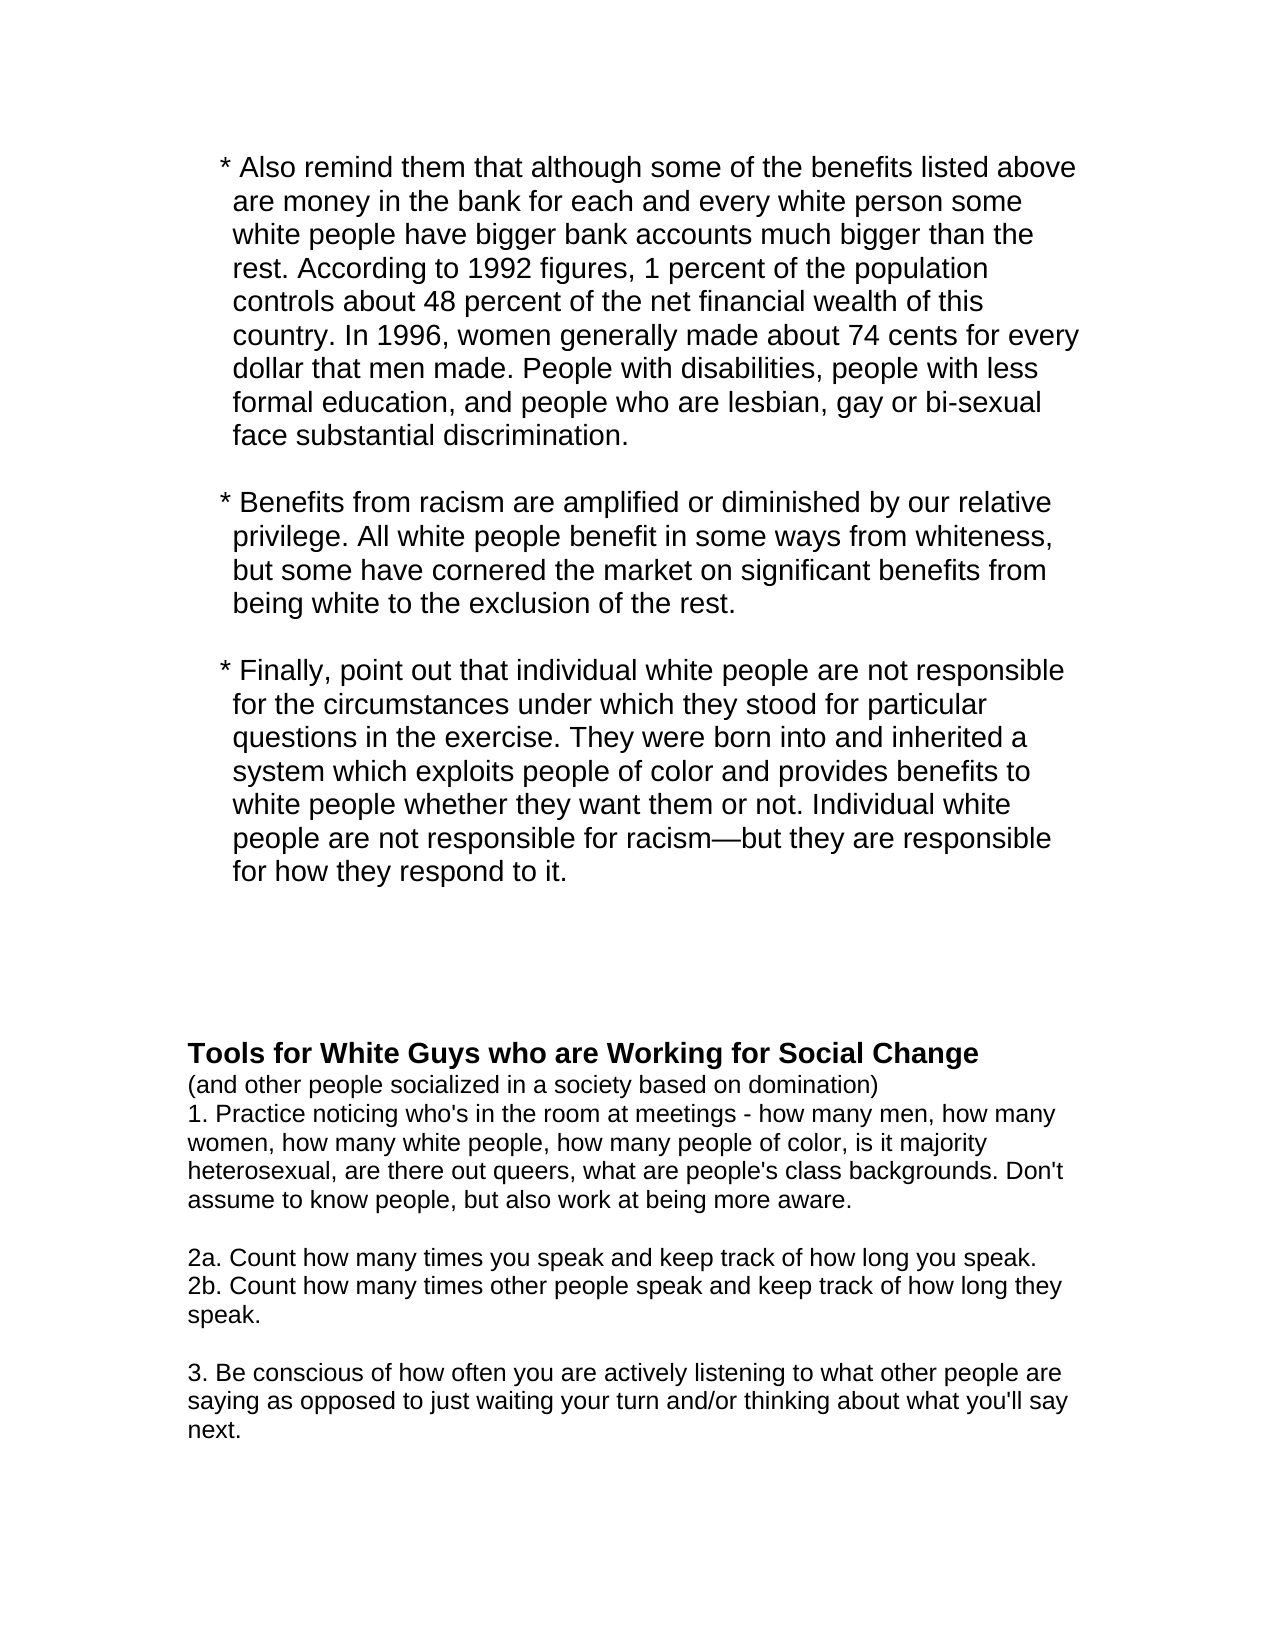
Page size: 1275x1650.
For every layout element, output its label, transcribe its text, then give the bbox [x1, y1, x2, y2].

subtitle * Benefits from racism are amplified or diminished by our relative privilege. All white people benefit in some ways from whiteness, but some have cornered the market on significant benefits from being white to the exclusion of the rest. [187, 485, 1087, 619]
text (and other people socialized in a society based on domination) [187, 1070, 1087, 1099]
subtitle * Also remind them that although some of the benefits listed above are money in the bank for each and every white person some white people have bigger bank accounts much bigger than the rest. According to 1992 figures, 1 percent of the population controls about 48 percent of the net financial wealth of this country. In 1996, women generally made about 74 cents for every dollar that men made. People with disabilities, people with less formal education, and people who are lesbian, gay or bi-sexual face substantial discrimination. [187, 150, 1087, 452]
text 2b. Count how many times other people speak and keep track of how long they speak. [187, 1271, 1087, 1329]
text 3. Be conscious of how often you are actively listening to what other people are saying as opposed to just waiting your turn and/or thinking about what you'll say next. [187, 1357, 1087, 1444]
subtitle * Finally, point out that individual white people are not responsible for the circumstances under which they stood for particular questions in the exercise. They were born into and inherited a system which exploits people of color and provides benefits to white people whether they want them or not. Individual white people are not responsible for racism—but they are responsible for how they respond to it. [187, 653, 1087, 888]
text Tools for White Guys who are Working for Social Change [187, 1036, 1087, 1070]
text 2a. Count how many times you speak and keep track of how long you speak. [187, 1242, 1087, 1271]
text 1. Practice noticing who's in the room at meetings - how many men, how many women, how many white people, how many people of color, is it majority heterosexual, are there out queers, what are people's class backgrounds. Don't assume to know people, but also work at being more aware. [187, 1099, 1087, 1214]
